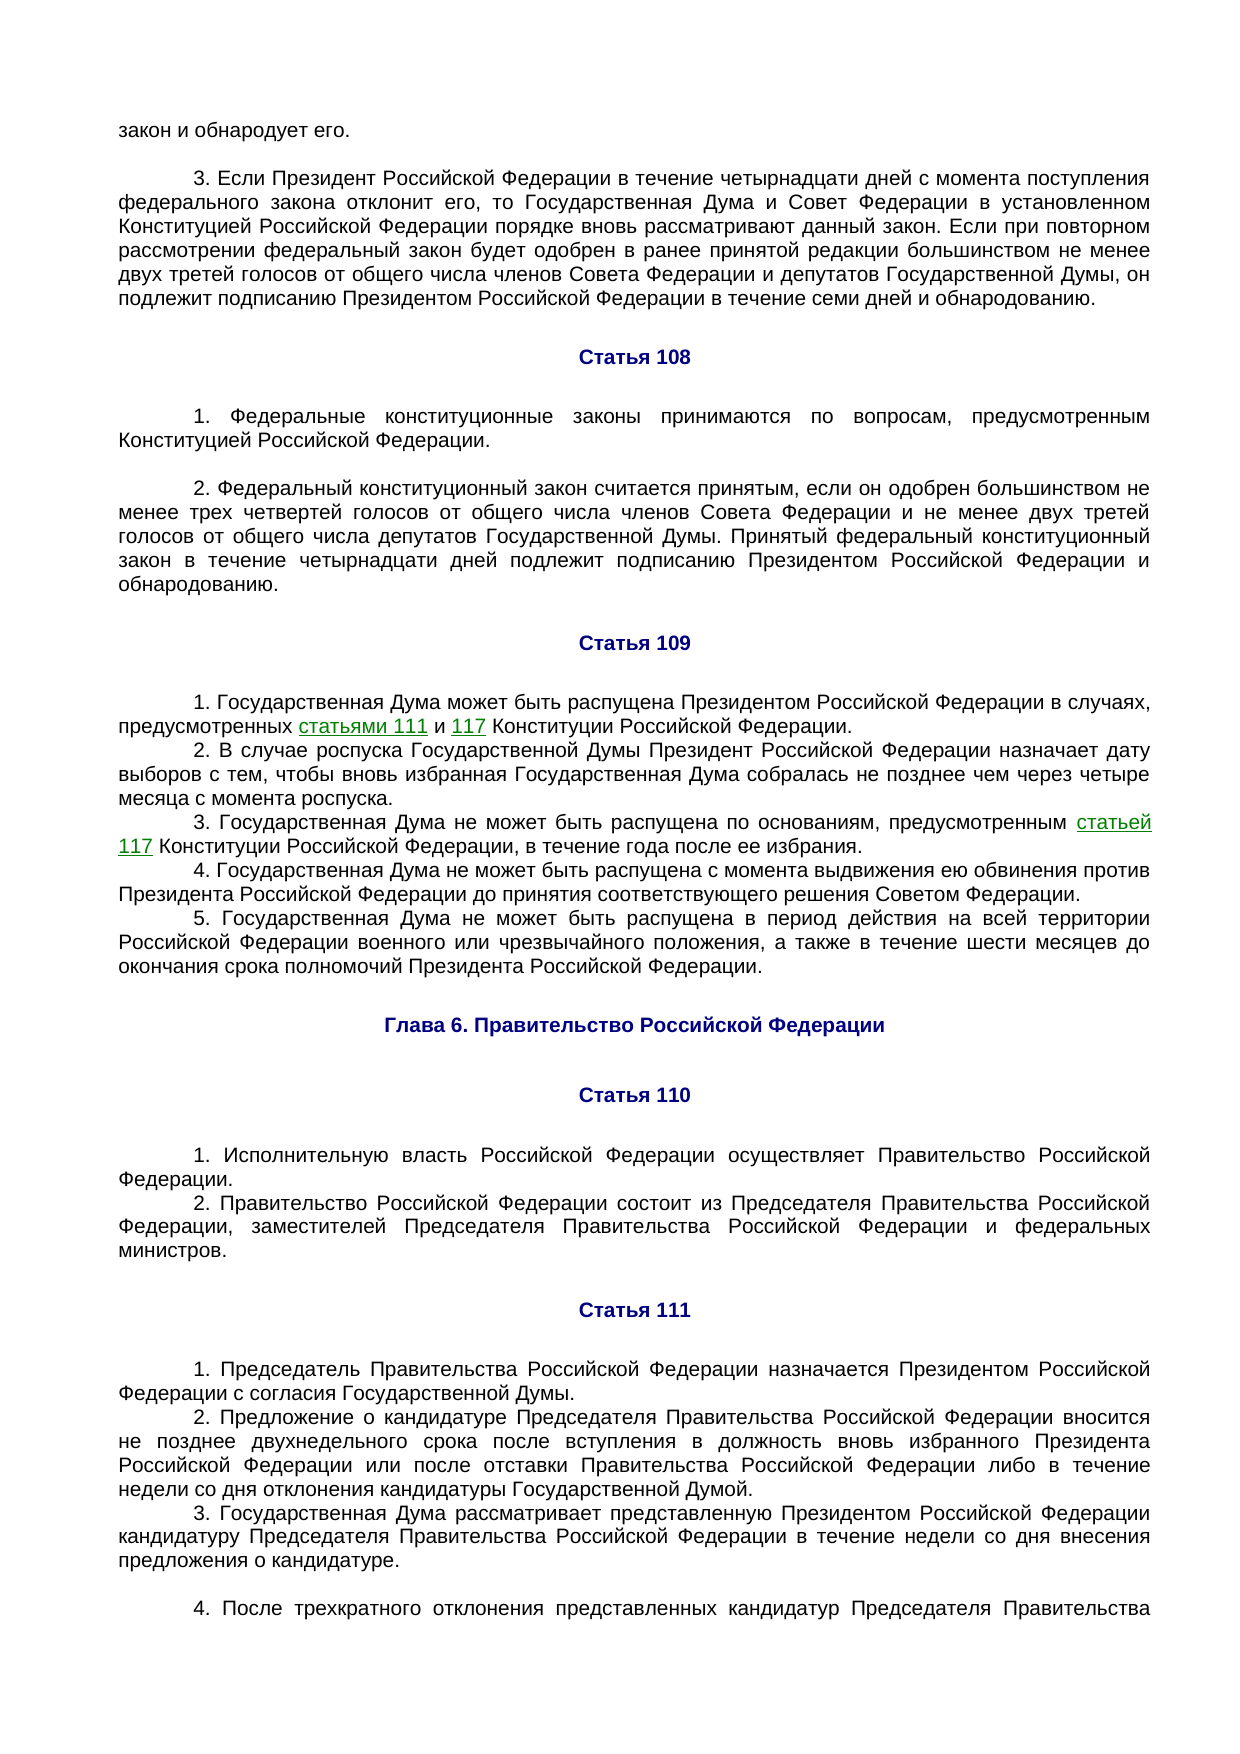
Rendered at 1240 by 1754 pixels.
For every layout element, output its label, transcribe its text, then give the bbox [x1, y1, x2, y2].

text 4. После трехкратного отклонения представленных кандидатур Председателя Правительства [118, 1596, 1151, 1620]
subtitle Статья 109 [118, 631, 1151, 655]
text 1. Федеральные конституционные законы принимаются по вопросам, предусмотренным Конституцией Российской Федерации. [118, 404, 1151, 452]
text 4. Государственная Дума не может быть распущена с момента выдвижения ею обвинения против Президента Российской Федерации до принятия соответствующего решения Советом Федерации. [118, 858, 1151, 906]
text 1. Исполнительную власть Российской Федерации осуществляет Правительство Российской Федерации. [118, 1142, 1151, 1190]
text 3. Если Президент Российской Федерации в течение четырнадцати дней с момента поступления федерального закона отклонит его, то Государственная Дума и Совет Федерации в установленном Конституцией Российской Федерации порядке вновь рассматривают данный закон. Если при повторном рассмотрении федеральный закон будет одобрен в ранее принятой редакции большинством не менее двух третей голосов от общего числа членов Совета Федерации и депутатов Государственной Думы, он подлежит подписанию Президентом Российской Федерации в течение семи дней и обнародованию. [118, 166, 1151, 310]
subtitle Статья 111 [118, 1297, 1151, 1321]
text 1. Государственная Дума может быть распущена Президентом Российской Федерации в случаях, предусмотренных статьями 111 и 117 Конституции Российской Федерации. [118, 690, 1151, 738]
text 3. Государственная Дума не может быть распущена по основаниям, предусмотренным статьей 117 Конституции Российской Федерации, в течение года после ее избрания. [118, 810, 1151, 858]
text 2. Правительство Российской Федерации состоит из Председателя Правительства Российской Федерации, заместителей Председателя Правительства Российской Федерации и федеральных министров. [118, 1190, 1151, 1262]
subtitle Статья 110 [118, 1083, 1151, 1107]
text 2. Федеральный конституционный закон считается принятым, если он одобрен большинством не менее трех четвертей голосов от общего числа членов Совета Федерации и не менее двух третей голосов от общего числа депутатов Государственной Думы. Принятый федеральный конституционный закон в течение четырнадцати дней подлежит подписанию Президентом Российской Федерации и обнародованию. [118, 476, 1151, 596]
text 2. Предложение о кандидатуре Председателя Правительства Российской Федерации вносится не позднее двухнедельного срока после вступления в должность вновь избранного Президента Российской Федерации или после отставки Правительства Российской Федерации либо в течение недели со дня отклонения кандидатуры Государственной Думой. [118, 1404, 1151, 1500]
text 1. Председатель Правительства Российской Федерации назначается Президентом Российской Федерации с согласия Государственной Думы. [118, 1357, 1151, 1404]
text 5. Государственная Дума не может быть распущена в период действия на всей территории Российской Федерации военного или чрезвычайного положения, а также в течение шести месяцев до окончания срока полномочий Президента Российской Федерации. [118, 906, 1151, 978]
text закон и обнародует его. [118, 118, 1151, 142]
text 2. В случае роспуска Государственной Думы Президент Российской Федерации назначает дату выборов с тем, чтобы вновь избранная Государственная Дума собралась не позднее чем через четыре месяца с момента роспуска. [118, 738, 1151, 810]
subtitle Статья 108 [118, 345, 1151, 369]
subtitle Глава 6. Правительство Российской Федерации [118, 1013, 1151, 1037]
text 3. Государственная Дума рассматривает представленную Президентом Российской Федерации кандидатуру Председателя Правительства Российской Федерации в течение недели со дня внесения предложения о кандидатуре. [118, 1500, 1151, 1572]
